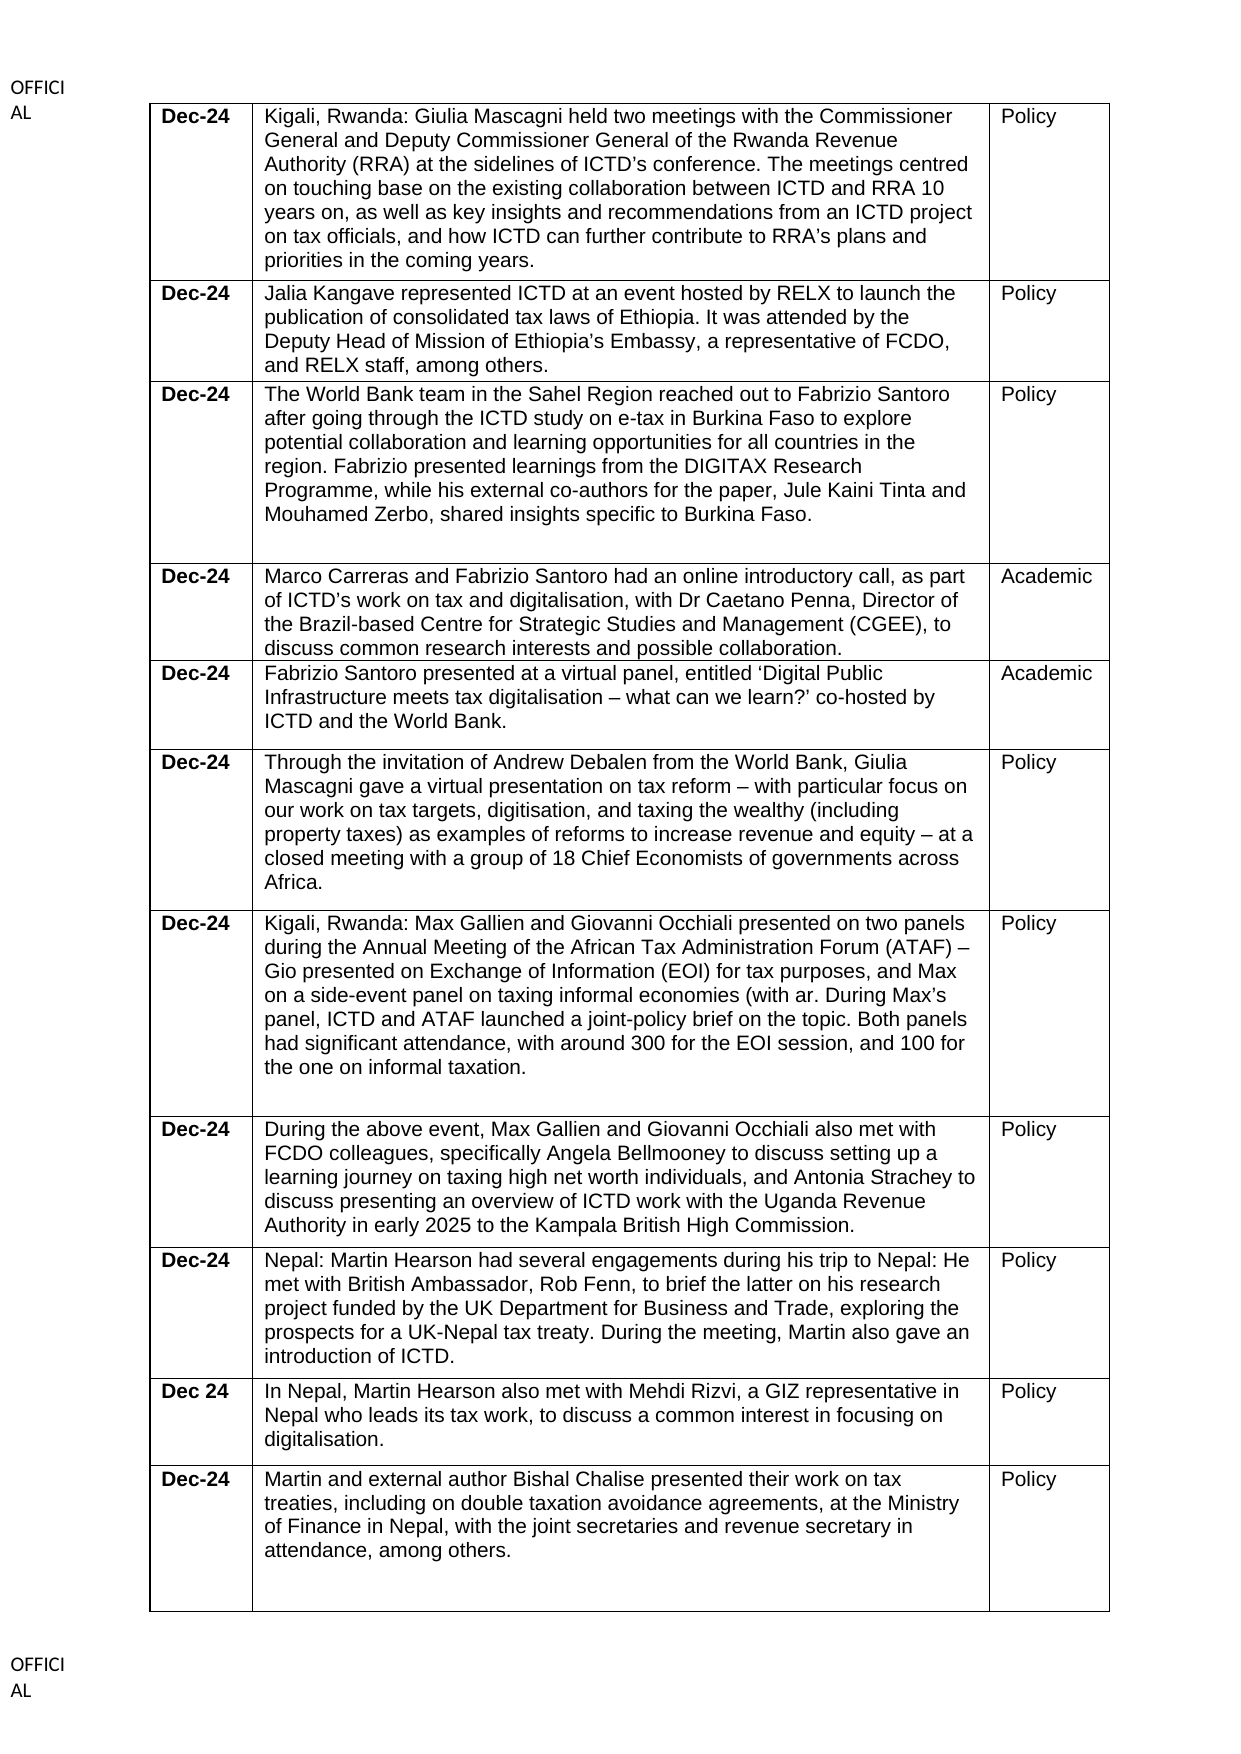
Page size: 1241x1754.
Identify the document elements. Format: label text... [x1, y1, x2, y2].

table_cell Policy [990, 1117, 1109, 1247]
table_cell Policy [990, 382, 1109, 563]
table_cell Policy [990, 281, 1109, 381]
table_cell Dec-24 [151, 281, 252, 381]
table_cell Dec-24 [151, 1248, 252, 1378]
table_cell Jalia Kangave represented ICTD at an event hosted by RELX to launch the publication of consolidated tax laws of Ethiopia. It was attended by the Deputy Head of Mission of Ethiopia’s Embassy, a representative of FCDO, and RELX staff, among others. [253, 281, 989, 381]
table_cell Fabrizio Santoro presented at a virtual panel, entitled ‘Digital Public Infrastructure meets tax digitalisation – what can we learn?’ co-hosted by ICTD and the World Bank. [253, 661, 989, 749]
table_cell Policy [990, 1379, 1109, 1465]
table_cell Dec-24 [151, 1117, 252, 1247]
table_cell During the above event, Max Gallien and Giovanni Occhiali also met with FCDO colleagues, specifically Angela Bellmooney to discuss setting up a learning journey on taxing high net worth individuals, and Antonia Strachey to discuss presenting an overview of ICTD work with the Uganda Revenue Authority in early 2025 to the Kampala British High Commission. [253, 1117, 989, 1247]
table_cell Academic [990, 661, 1109, 749]
table_cell Dec-24 [151, 104, 252, 280]
table_cell Through the invitation of Andrew Debalen from the World Bank, Giulia Mascagni gave a virtual presentation on tax reform – with particular focus on our work on tax targets, digitisation, and taxing the wealthy (including property taxes) as examples of reforms to increase revenue and equity – at a closed meeting with a group of 18 Chief Economists of governments across Africa. [253, 750, 989, 910]
table_cell Kigali, Rwanda: Max Gallien and Giovanni Occhiali presented on two panels during the Annual Meeting of the African Tax Administration Forum (ATAF) – Gio presented on Exchange of Information (EOI) for tax purposes, and Max on a side-event panel on taxing informal economies (with ar. During Max’s panel, ICTD and ATAF launched a joint-policy brief on the topic. Both panels had significant attendance, with around 300 for the EOI session, and 100 for the one on informal taxation. [253, 911, 989, 1116]
table_cell Dec-24 [151, 1466, 252, 1611]
table_cell Dec 24 [151, 1379, 252, 1465]
table_cell Nepal: Martin Hearson had several engagements during his trip to Nepal: He met with British Ambassador, Rob Fenn, to brief the latter on his research project funded by the UK Department for Business and Trade, exploring the prospects for a UK-Nepal tax treaty. During the meeting, Martin also gave an introduction of ICTD. [253, 1248, 989, 1378]
table_cell Dec-24 [151, 382, 252, 563]
table_cell In Nepal, Martin Hearson also met with Mehdi Rizvi, a GIZ representative in Nepal who leads its tax work, to discuss a common interest in focusing on digitalisation. [253, 1379, 989, 1465]
table_cell Policy [990, 750, 1109, 910]
table_cell The World Bank team in the Sahel Region reached out to Fabrizio Santoro after going through the ICTD study on e-tax in Burkina Faso to explore potential collaboration and learning opportunities for all countries in the region. Fabrizio presented learnings from the DIGITAX Research Programme, while his external co-authors for the paper, Jule Kaini Tinta and Mouhamed Zerbo, shared insights specific to Burkina Faso. [253, 382, 989, 563]
table_cell Dec-24 [151, 661, 252, 749]
table_cell Policy [990, 1466, 1109, 1611]
table_cell Dec-24 [151, 911, 252, 1116]
table_cell Policy [990, 104, 1109, 280]
table_cell Policy [990, 1248, 1109, 1378]
table_cell Dec-24 [151, 564, 252, 660]
table_cell Policy [990, 911, 1109, 1116]
table_cell Kigali, Rwanda: Giulia Mascagni held two meetings with the Commissioner General and Deputy Commissioner General of the Rwanda Revenue Authority (RRA) at the sidelines of ICTD’s conference. The meetings centred on touching base on the existing collaboration between ICTD and RRA 10 years on, as well as key insights and recommendations from an ICTD project on tax officials, and how ICTD can further contribute to RRA’s plans and priorities in the coming years. [253, 104, 989, 280]
table_cell Marco Carreras and Fabrizio Santoro had an online introductory call, as part of ICTD’s work on tax and digitalisation, with Dr Caetano Penna, Director of the Brazil-based Centre for Strategic Studies and Management (CGEE), to discuss common research interests and possible collaboration. [253, 564, 989, 660]
table_cell Academic [990, 564, 1109, 660]
table_cell Dec-24 [151, 750, 252, 910]
table_cell Martin and external author Bishal Chalise presented their work on tax treaties, including on double taxation avoidance agreements, at the Ministry of Finance in Nepal, with the joint secretaries and revenue secretary in attendance, among others. [253, 1466, 989, 1611]
